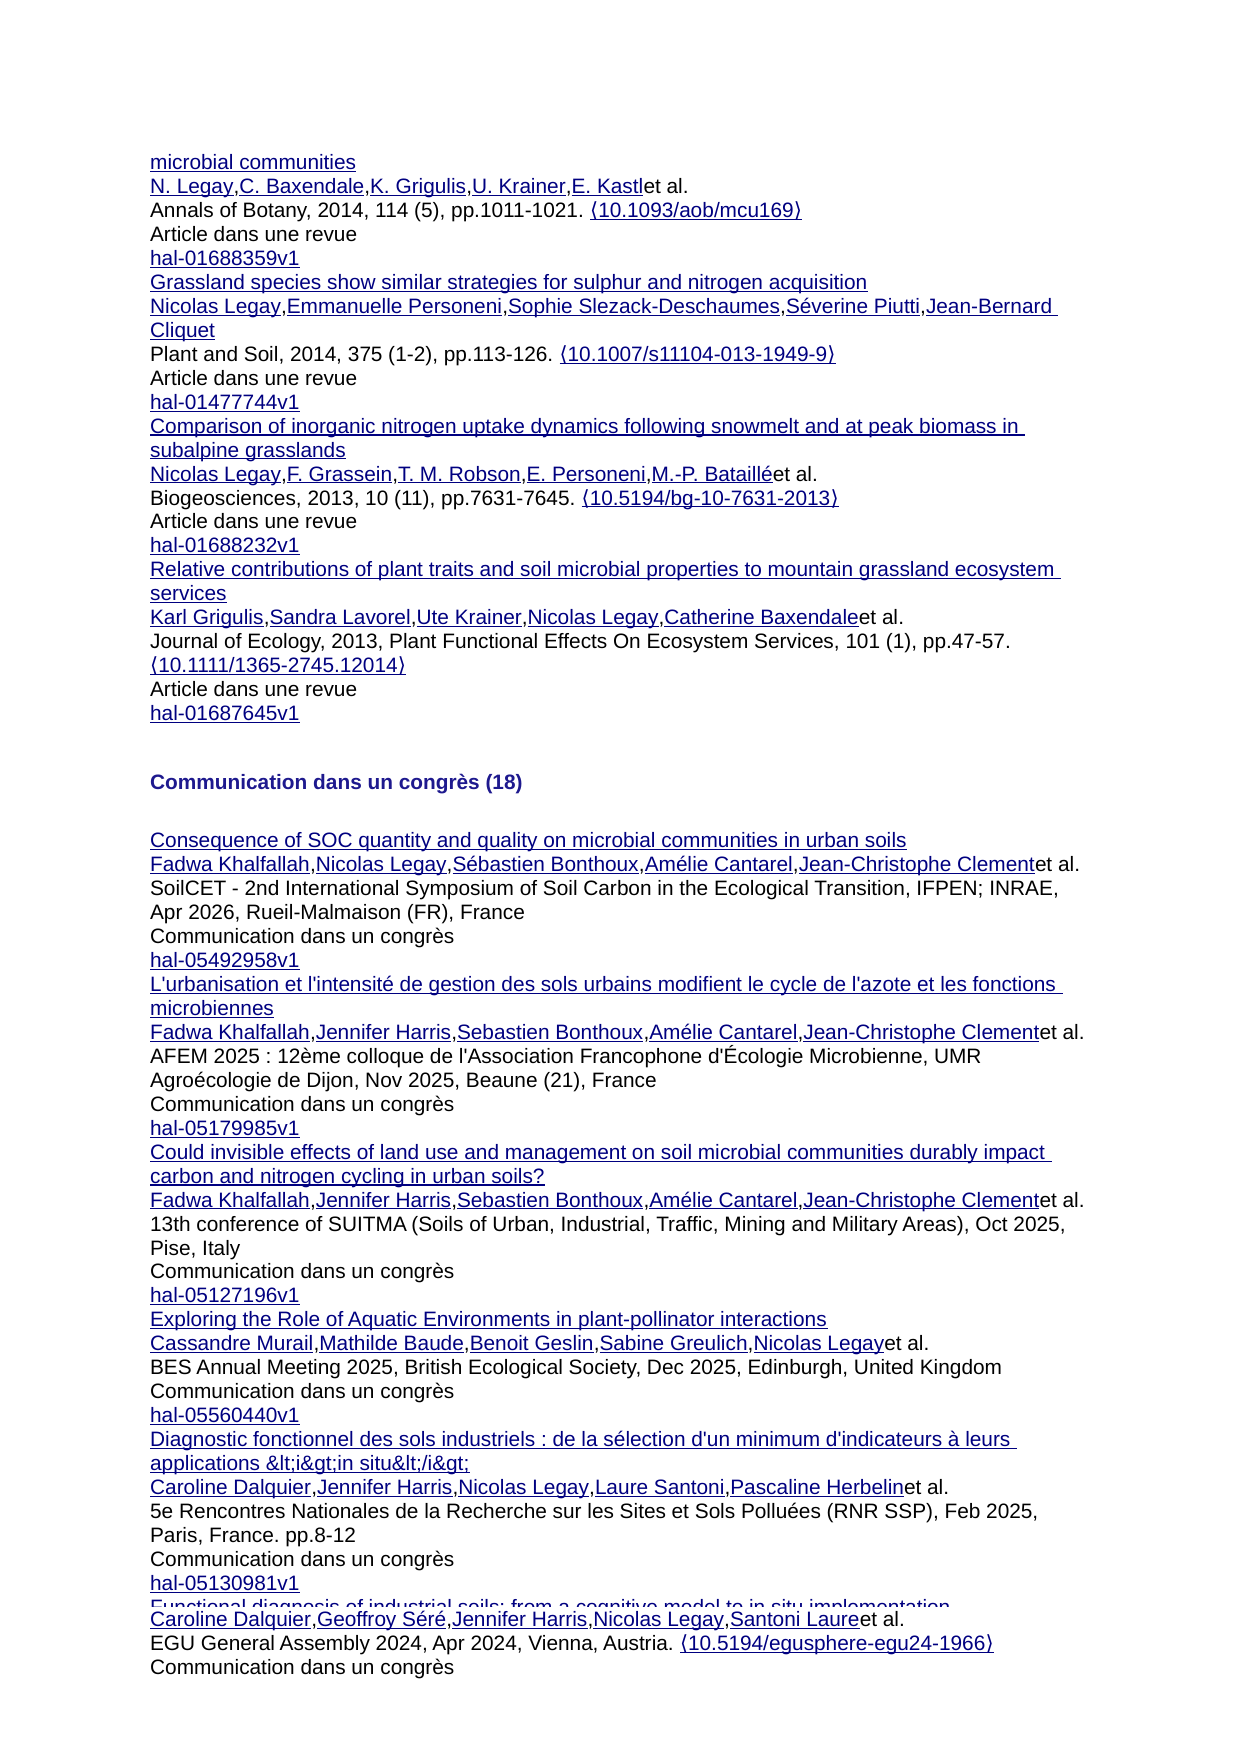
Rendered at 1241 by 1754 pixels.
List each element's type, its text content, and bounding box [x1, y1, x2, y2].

table_cell Relative contributions of plant traits and soil microbial properties to mountain grassland ecosystem services Karl Grigulis,Sandra Lavorel,Ute Krainer,Nicolas Legay,Catherine Baxendaleet al. Journal of Ecology, 2013, Plant Functional Effects On Ecosystem Services, 101 (1), pp.47-57. ⟨10.1111/1365-2745.12014⟩ Article dans une revue hal-01687645v1 [150, 557, 1090, 725]
table_cell Grassland species show similar strategies for sulphur and nitrogen acquisition Nicolas Legay,Emmanuelle Personeni,Sophie Slezack-Deschaumes,Séverine Piutti,Jean-Bernard Cliquet Plant and Soil, 2014, 375 (1-2), pp.113-126. ⟨10.1007/s11104-013-1949-9⟩ Article dans une revue hal-01477744v1 [150, 270, 1090, 413]
table_cell Functional diagnosis of industrial soils: from a cognitive model to in situ implementation Caroline Dalquier,Geoffroy Séré,Jennifer Harris,Nicolas Legay,Santoni Laureet al. EGU General Assembly 2024, Apr 2024, Vienna, Austria. ⟨10.5194/egusphere-egu24-1966⟩ Communication dans un congrès [150, 1595, 1090, 1679]
table_cell microbial communities N. Legay,C. Baxendale,K. Grigulis,U. Krainer,E. Kastlet al. Annals of Botany, 2014, 114 (5), pp.1011-1021. ⟨10.1093/aob/mcu169⟩ Article dans une revue hal-01688359v1 [150, 150, 1090, 270]
table_cell Diagnostic fonctionnel des sols industriels : de la sélection d'un minimum d'indicateurs à leurs applications &lt;i&gt;in situ&lt;/i&gt; Caroline Dalquier,Jennifer Harris,Nicolas Legay,Laure Santoni,Pascaline Herbelinet al. 5e Rencontres Nationales de la Recherche sur les Sites et Sols Polluées (RNR SSP), Feb 2025, Paris, France. pp.8-12 Communication dans un congrès hal-05130981v1 [150, 1427, 1090, 1595]
subtitle Communication dans un congrès (18) [150, 770, 1090, 794]
table_cell Comparison of inorganic nitrogen uptake dynamics following snowmelt and at peak biomass in subalpine grasslands Nicolas Legay,F. Grassein,T. M. Robson,E. Personeni,M.-P. Batailléet al. Biogeosciences, 2013, 10 (11), pp.7631-7645. ⟨10.5194/bg-10-7631-2013⟩ Article dans une revue hal-01688232v1 [150, 414, 1090, 557]
table_cell Exploring the Role of Aquatic Environments in plant-pollinator interactions Cassandre Murail,Mathilde Baude,Benoit Geslin,Sabine Greulich,Nicolas Legayet al. BES Annual Meeting 2025, British Ecological Society, Dec 2025, Edinburgh, United Kingdom Communication dans un congrès hal-05560440v1 [150, 1307, 1090, 1427]
table_cell Could invisible effects of land use and management on soil microbial communities durably impact carbon and nitrogen cycling in urban soils? Fadwa Khalfallah,Jennifer Harris,Sebastien Bonthoux,Amélie Cantarel,Jean-Christophe Clementet al. 13th conference of SUITMA (Soils of Urban, Industrial, Traffic, Mining and Military Areas), Oct 2025, Pise, Italy Communication dans un congrès hal-05127196v1 [150, 1140, 1090, 1307]
table_cell L'urbanisation et l'intensité de gestion des sols urbains modifient le cycle de l'azote et les fonctions microbiennes Fadwa Khalfallah,Jennifer Harris,Sebastien Bonthoux,Amélie Cantarel,Jean-Christophe Clementet al. AFEM 2025 : 12ème colloque de l'Association Francophone d'Écologie Microbienne, UMR Agroécologie de Dijon, Nov 2025, Beaune (21), France Communication dans un congrès hal-05179985v1 [150, 972, 1090, 1139]
table_header Consequence of SOC quantity and quality on microbial communities in urban soils Fadwa Khalfallah,Nicolas Legay,Sébastien Bonthoux,Amélie Cantarel,Jean-Christophe Clementet al. SoilCET - 2nd International Symposium of Soil Carbon in the Ecological Transition, IFPEN; INRAE, Apr 2026, Rueil-Malmaison (FR), France Communication dans un congrès hal-05492958v1 [150, 828, 1090, 972]
